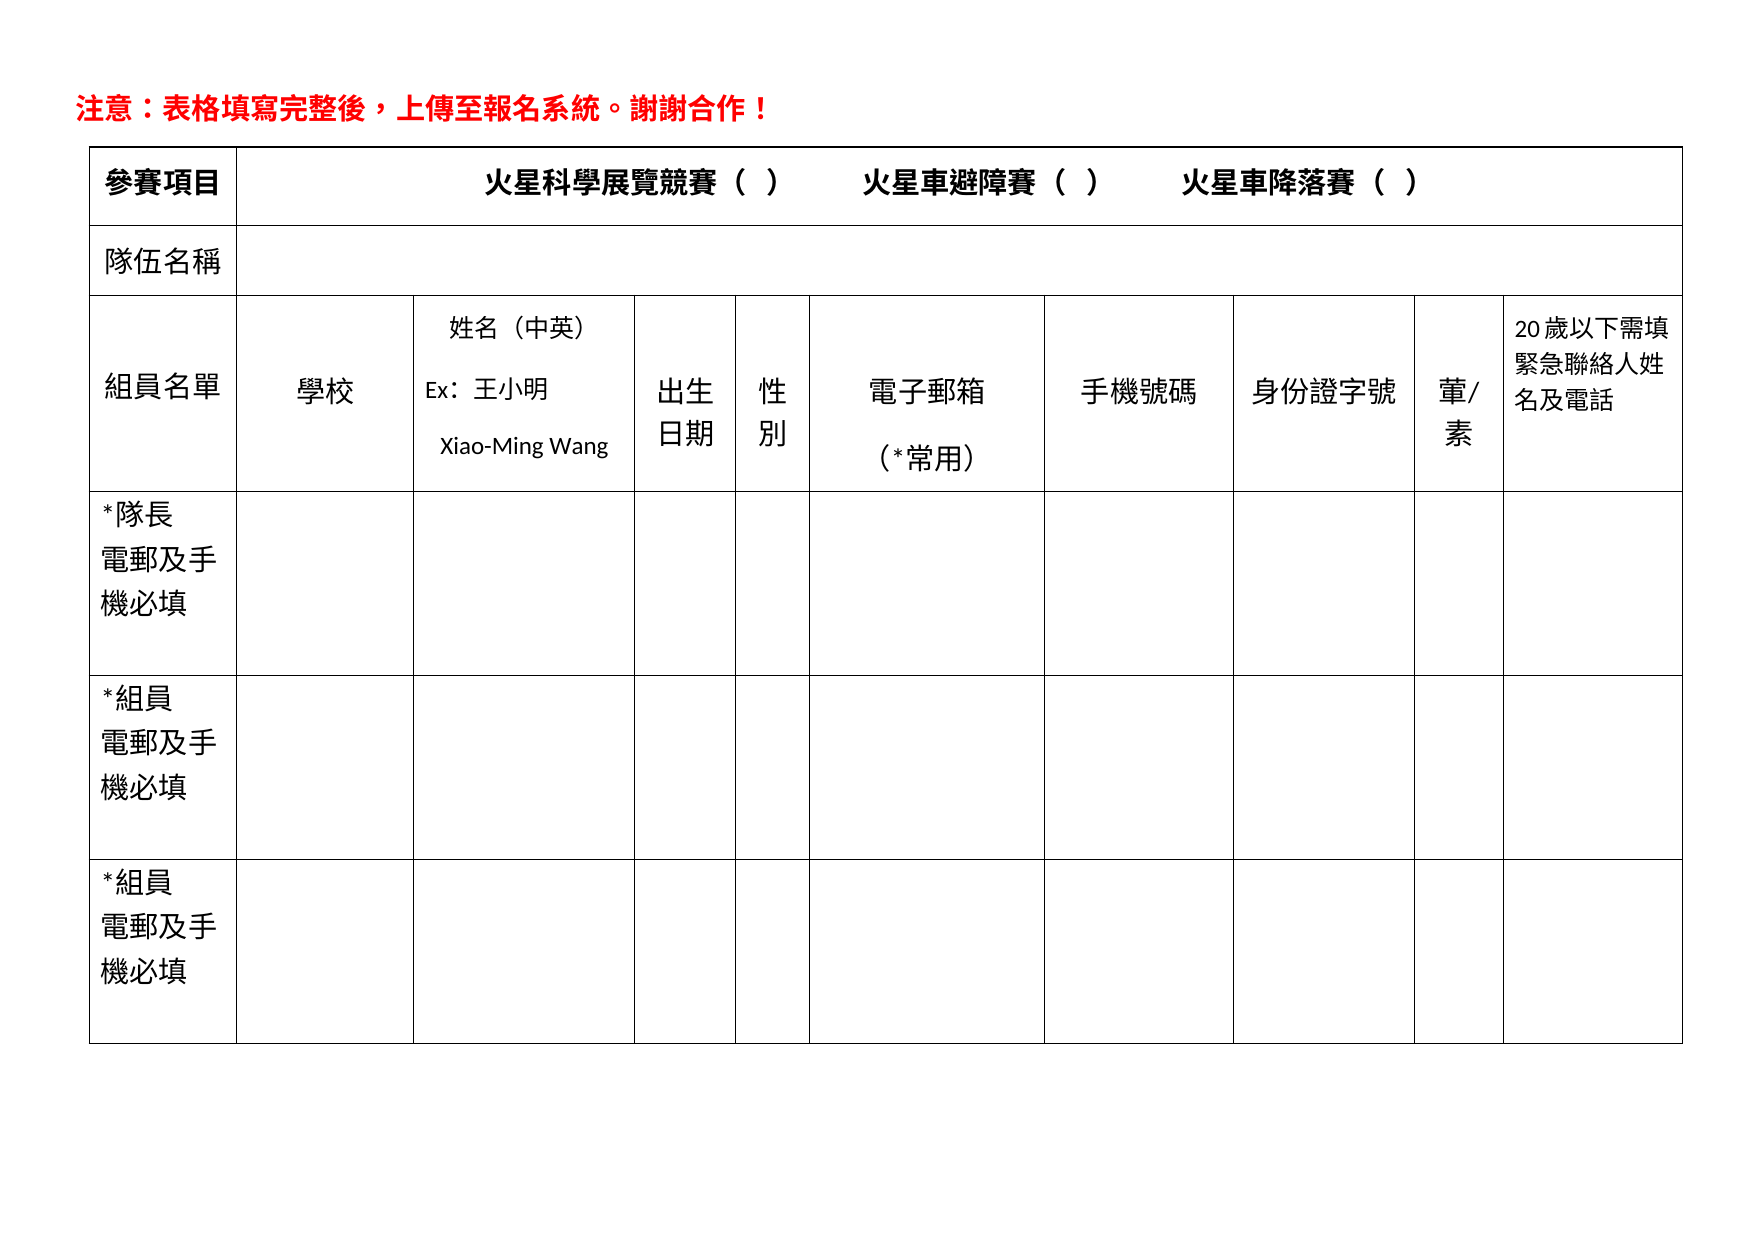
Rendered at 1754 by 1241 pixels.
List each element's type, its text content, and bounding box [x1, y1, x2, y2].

table_cell 學校 [237, 296, 413, 491]
table_cell [1415, 676, 1503, 859]
table_cell *組員 電郵及手機必填 [90, 676, 236, 859]
table_cell [635, 492, 735, 675]
table_cell 身份證字號 [1234, 296, 1414, 491]
table_cell [1045, 492, 1233, 675]
table_cell 葷/素 [1415, 296, 1503, 491]
table_cell [810, 492, 1044, 675]
table_cell [1045, 676, 1233, 859]
table_cell 手機號碼 [1045, 296, 1233, 491]
table_cell [1234, 860, 1414, 1043]
table_cell [1234, 676, 1414, 859]
table_cell [1504, 860, 1682, 1043]
table_cell [1415, 860, 1503, 1043]
table_header 火星科學展覽競賽（ ） 火星車避障賽（ ） 火星車降落賽（ ） [237, 148, 1682, 225]
table_cell [1234, 492, 1414, 675]
table_cell [635, 676, 735, 859]
table_cell *隊長 電郵及手機必填 [90, 492, 236, 675]
table_cell [1504, 492, 1682, 675]
table_cell 電子郵箱 （*常用） [810, 296, 1044, 491]
table_cell 姓名（中英） Ex：王小明 Xiao-Ming Wang [414, 296, 634, 491]
table_cell [237, 226, 1682, 294]
table_cell 組員名單 [90, 296, 236, 491]
table_cell [736, 860, 809, 1043]
table_cell [1504, 676, 1682, 859]
table_cell [736, 676, 809, 859]
table_cell [1045, 860, 1233, 1043]
table_cell 20歲以下需填緊急聯絡人姓名及電話 [1504, 296, 1682, 491]
table_cell [736, 492, 809, 675]
table_cell [414, 492, 634, 675]
table_cell [1415, 492, 1503, 675]
table_cell 出生日期 [635, 296, 735, 491]
table_cell 隊伍名稱 [90, 226, 236, 294]
table_cell 性別 [736, 296, 809, 491]
table_cell [414, 860, 634, 1043]
table_cell [635, 860, 735, 1043]
table_header 參賽項目 [90, 148, 236, 225]
table_cell [237, 676, 413, 859]
table_cell [414, 676, 634, 859]
table_cell [810, 676, 1044, 859]
table_cell [810, 860, 1044, 1043]
table_cell [237, 860, 413, 1043]
table_cell [237, 492, 413, 675]
table_cell *組員 電郵及手機必填 [90, 860, 236, 1043]
text 注意：表格填寫完整後，上傳至報名系統。謝謝合作！ [75, 85, 1679, 128]
